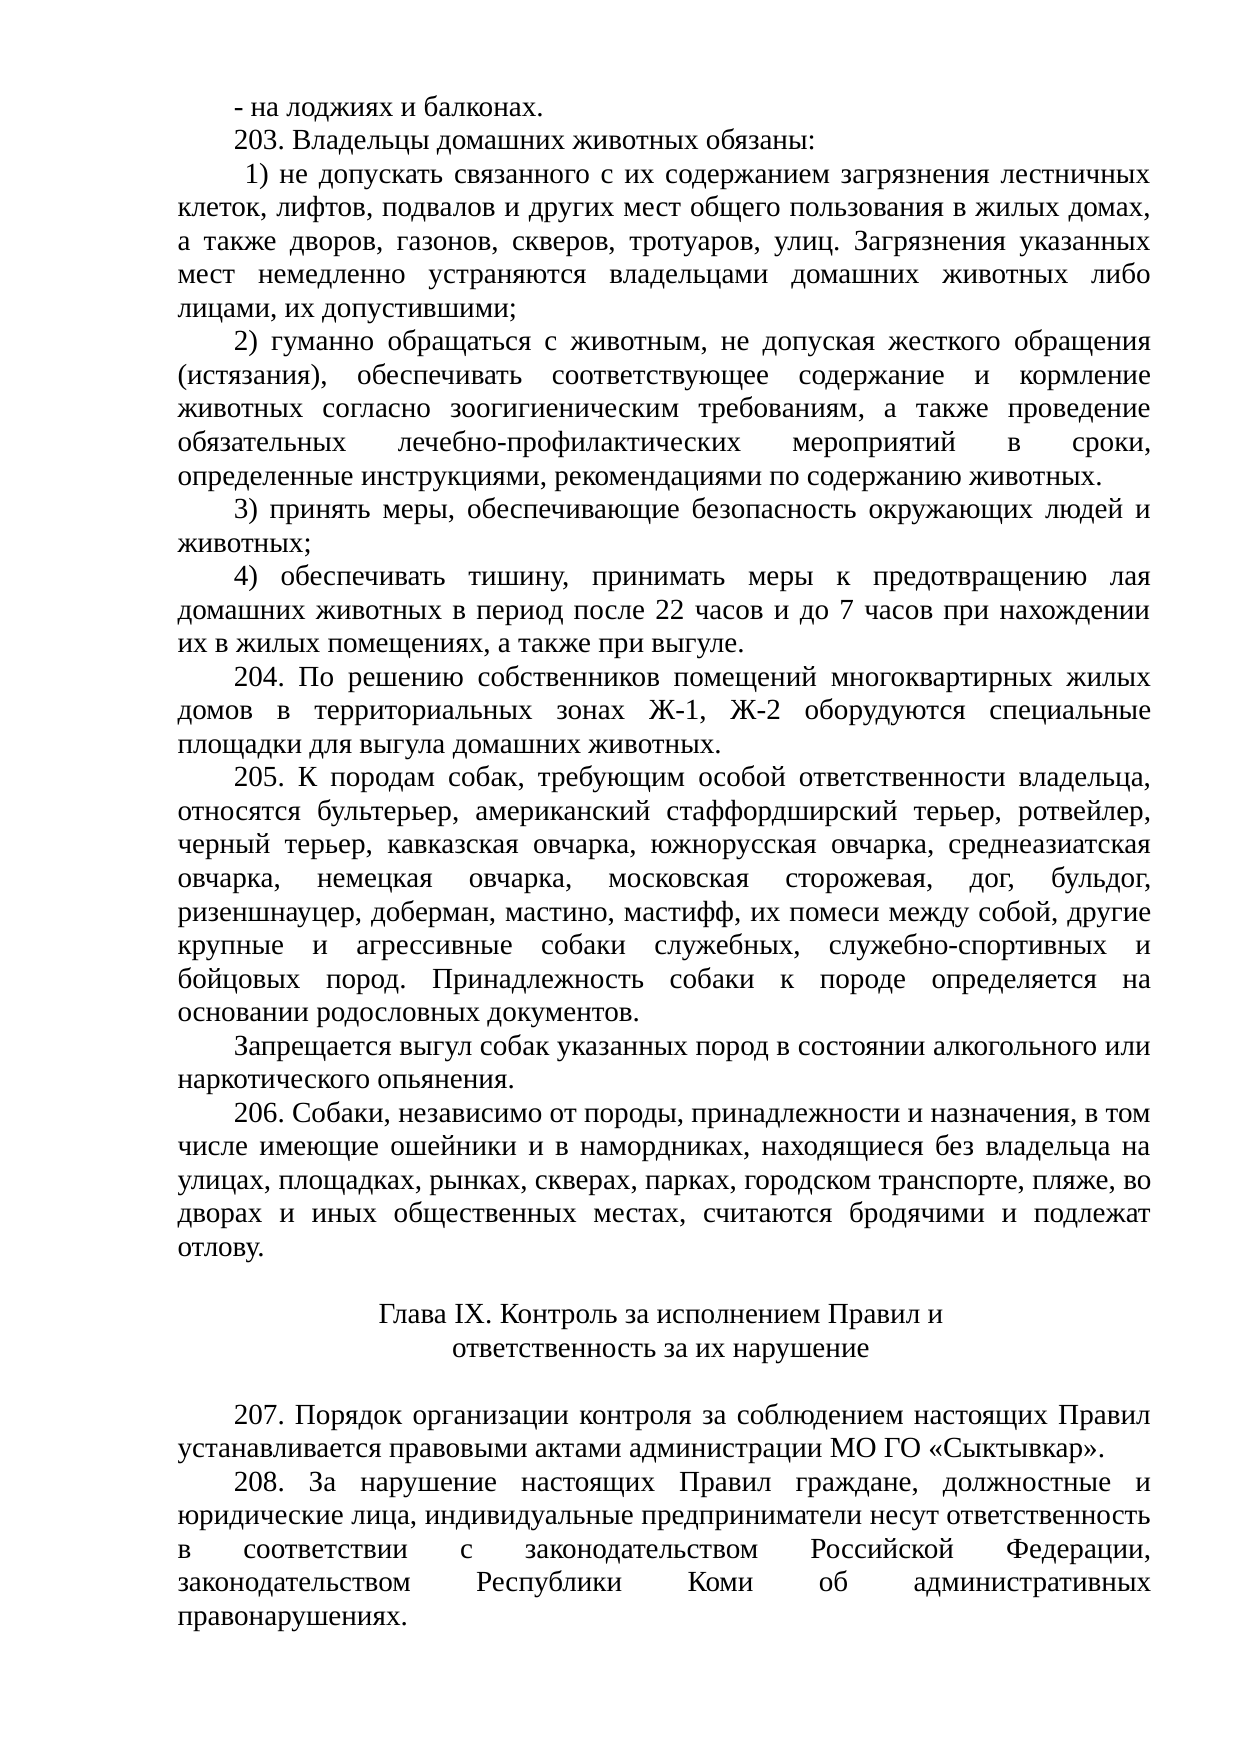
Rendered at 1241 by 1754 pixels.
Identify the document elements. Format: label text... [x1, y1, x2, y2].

text Глава IX. Контроль за исполнением Правил и [177, 1296, 1152, 1330]
text 208. За нарушение настоящих Правил граждане, должностные и юридические лица, индивидуальные предприниматели несут ответственность в соответствии с законодательством Российской Федерации, законодательством Республики Коми об административных правонарушениях. [177, 1464, 1152, 1632]
text 203. Владельцы домашних животных обязаны: [177, 122, 1152, 156]
text 207. Порядок организации контроля за соблюдением настоящих Правил устанавливается правовыми актами администрации МО ГО «Сыктывкар». [177, 1397, 1152, 1464]
text 3) принять меры, обеспечивающие безопасность окружающих людей и животных; [177, 491, 1152, 558]
text 205. К породам собак, требующим особой ответственности владельца, относятся бультерьер, американский стаффордширский терьер, ротвейлер, черный терьер, кавказская овчарка, южнорусская овчарка, среднеазиатская овчарка, немецкая овчарка, московская сторожевая, дог, бульдог, ризеншнауцер, доберман, мастино, мастифф, их помеси между собой, другие крупные и агрессивные собаки служебных, служебно-спортивных и бойцовых пород. Принадлежность собаки к породе определяется на основании родословных документов. [177, 759, 1152, 1028]
text 204. По решению собственников помещений многоквартирных жилых домов в территориальных зонах Ж-1, Ж-2 оборудуются специальные площадки для выгула домашних животных. [177, 659, 1152, 759]
text 2) гуманно обращаться с животным, не допуская жесткого обращения (истязания), обеспечивать соответствующее содержание и кормление животных согласно зоогигиеническим требованиям, а также проведение обязательных лечебно-профилактических мероприятий в сроки, определенные инструкциями, рекомендациями по содержанию животных. [177, 323, 1152, 491]
text - на лоджиях и балконах. [177, 89, 1152, 122]
text 206. Собаки, независимо от породы, принадлежности и назначения, в том числе имеющие ошейники и в намордниках, находящиеся без владельца на улицах, площадках, рынках, скверах, парках, городском транспорте, пляже, во дворах и иных общественных местах, считаются бродячими и подлежат отлову. [177, 1095, 1152, 1263]
text Запрещается выгул собак указанных пород в состоянии алкогольного или наркотического опьянения. [177, 1028, 1152, 1095]
text 4) обеспечивать тишину, принимать меры к предотвращению лая домашних животных в период после 22 часов и до 7 часов при нахождении их в жилых помещениях, а также при выгуле. [177, 558, 1152, 659]
text ответственность за их нарушение [177, 1330, 1152, 1363]
text 1) не допускать связанного с их содержанием загрязнения лестничных клеток, лифтов, подвалов и других мест общего пользования в жилых домах, а также дворов, газонов, скверов, тротуаров, улиц. Загрязнения указанных мест немедленно устраняются владельцами домашних животных либо лицами, их допустившими; [177, 156, 1152, 323]
